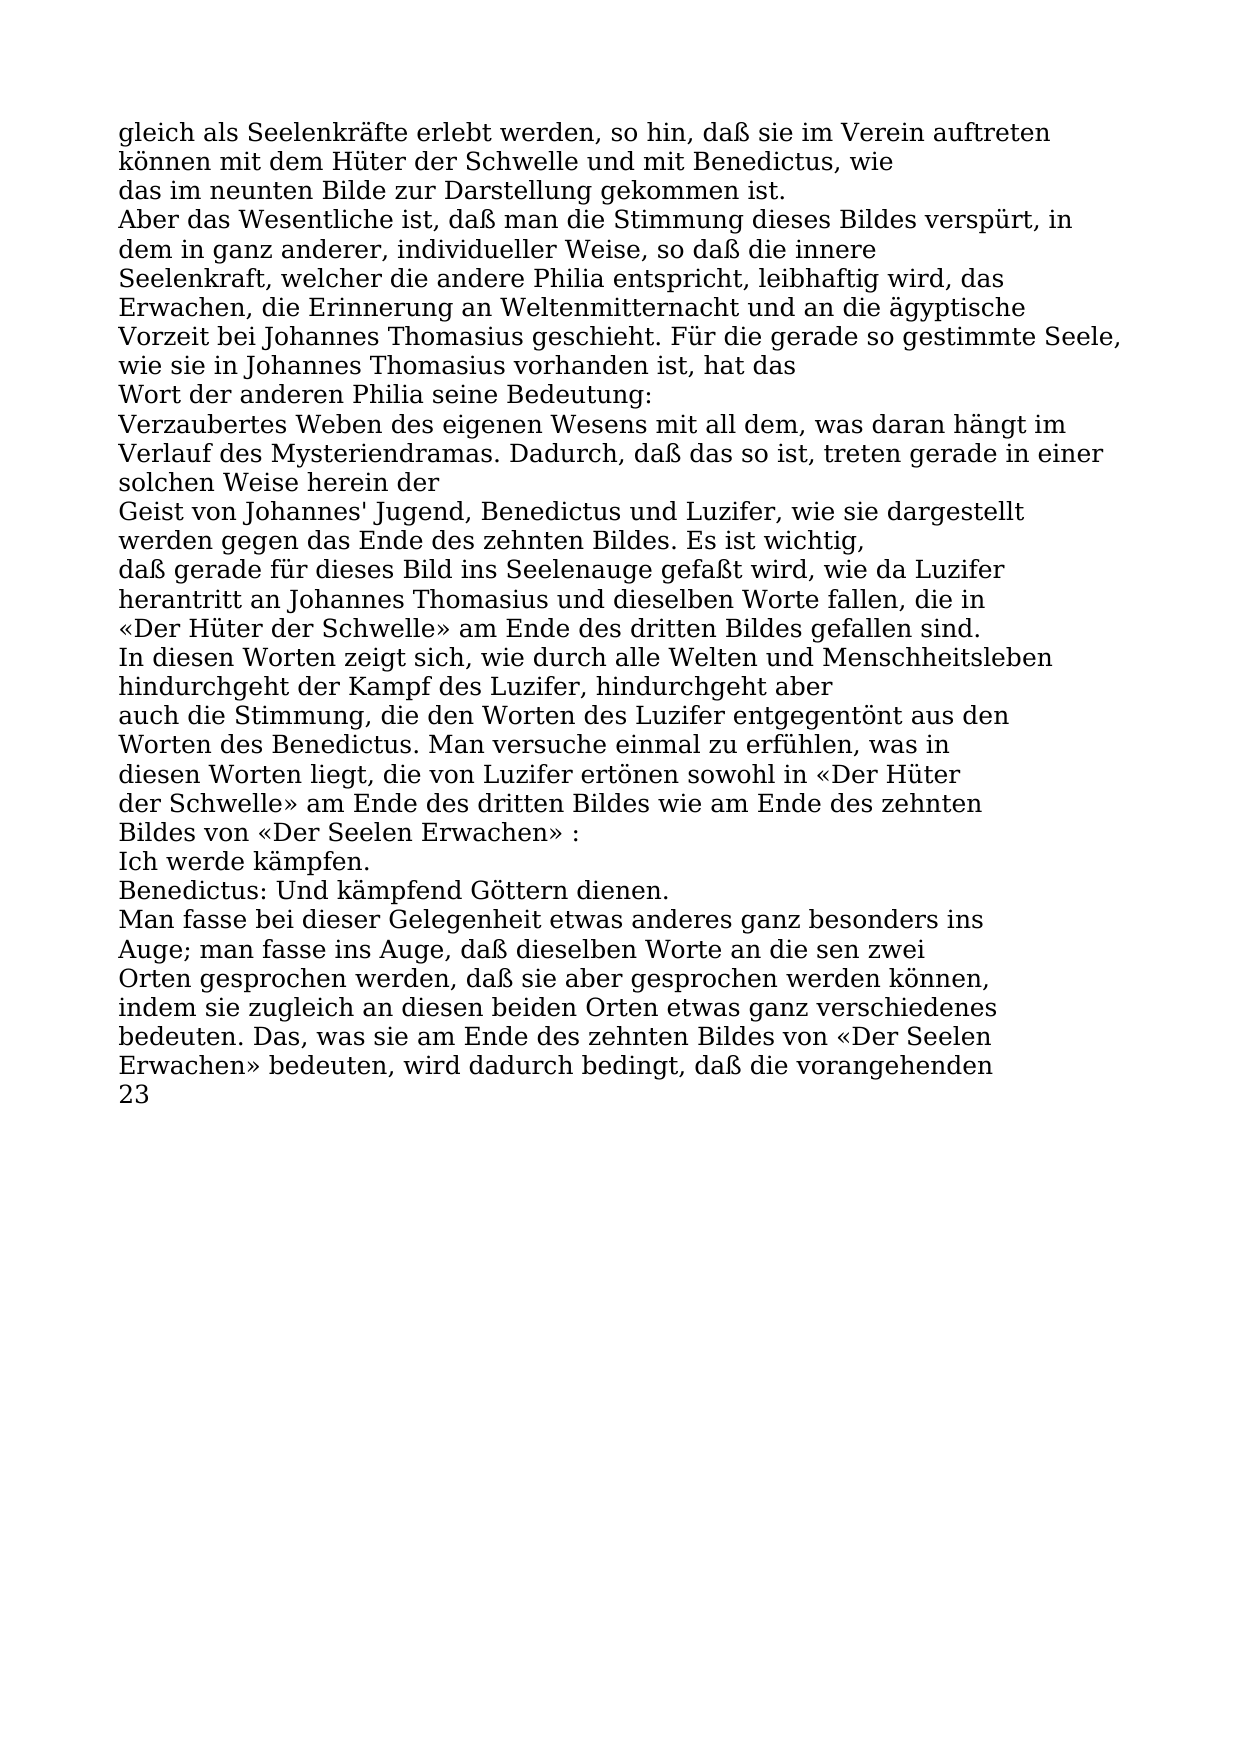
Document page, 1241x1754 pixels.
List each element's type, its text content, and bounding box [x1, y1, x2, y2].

text Vorzeit bei Johannes Thomasius geschieht. Für die gerade so gestimmte Seele, wie sie in Johannes Thomasius vorhanden ist, hat das [118, 322, 1122, 381]
text indem sie zugleich an diesen beiden Orten etwas ganz verschiedenes [118, 993, 1122, 1022]
text Ich werde kämpfen. [118, 847, 1122, 876]
text daß gerade für dieses Bild ins Seelenauge gefaßt wird, wie da Luzifer [118, 556, 1122, 585]
text Bildes von «Der Seelen Erwachen» : [118, 818, 1122, 847]
text Verzaubertes Weben des eigenen Wesens mit all dem, was daran hängt im Verlauf des Mysteriendramas. Dadurch, daß das so ist, treten gerade in einer solchen Weise herein der [118, 410, 1122, 497]
text Worten des Benedictus. Man versuche einmal zu erfühlen, was in [118, 731, 1122, 760]
text der Schwelle» am Ende des dritten Bildes wie am Ende des zehnten [118, 789, 1122, 818]
text gleich als Seelenkräfte erlebt werden, so hin, daß sie im Verein auftreten können mit dem Hüter der Schwelle und mit Benedictus, wie [118, 118, 1122, 176]
text In diesen Worten zeigt sich, wie durch alle Welten und Menschheitsleben hindurchgeht der Kampf des Luzifer, hindurchgeht aber [118, 643, 1122, 701]
text das im neunten Bilde zur Darstellung gekommen ist. [118, 176, 1122, 206]
text 23 [118, 1081, 1122, 1110]
text «Der Hüter der Schwelle» am Ende des dritten Bildes gefallen sind. [118, 614, 1122, 643]
text diesen Worten liegt, die von Luzifer ertönen sowohl in «Der Hüter [118, 760, 1122, 789]
text Erwachen» bedeuten, wird dadurch bedingt, daß die vorangehenden [118, 1051, 1122, 1081]
text Auge; man fasse ins Auge, daß dieselben Worte an die sen zwei [118, 935, 1122, 964]
text Aber das Wesentliche ist, daß man die Stimmung dieses Bildes verspürt, in dem in ganz anderer, individueller Weise, so daß die innere [118, 206, 1122, 264]
text Erwachen, die Erinnerung an Weltenmitternacht und an die ägyptische [118, 293, 1122, 322]
text Seelenkraft, welcher die andere Philia entspricht, leibhaftig wird, das [118, 264, 1122, 293]
text herantritt an Johannes Thomasius und dieselben Worte fallen, die in [118, 585, 1122, 614]
text Benedictus: Und kämpfend Göttern dienen. [118, 876, 1122, 906]
text Man fasse bei dieser Gelegenheit etwas anderes ganz besonders ins [118, 906, 1122, 935]
text Orten gesprochen werden, daß sie aber gesprochen werden können, [118, 964, 1122, 993]
text bedeuten. Das, was sie am Ende des zehnten Bildes von «Der Seelen [118, 1022, 1122, 1051]
text Geist von Johannes' Jugend, Benedictus und Luzifer, wie sie dargestellt werden gegen das Ende des zehnten Bildes. Es ist wichtig, [118, 497, 1122, 556]
text auch die Stimmung, die den Worten des Luzifer entgegentönt aus den [118, 701, 1122, 731]
text Wort der anderen Philia seine Bedeutung: [118, 381, 1122, 410]
